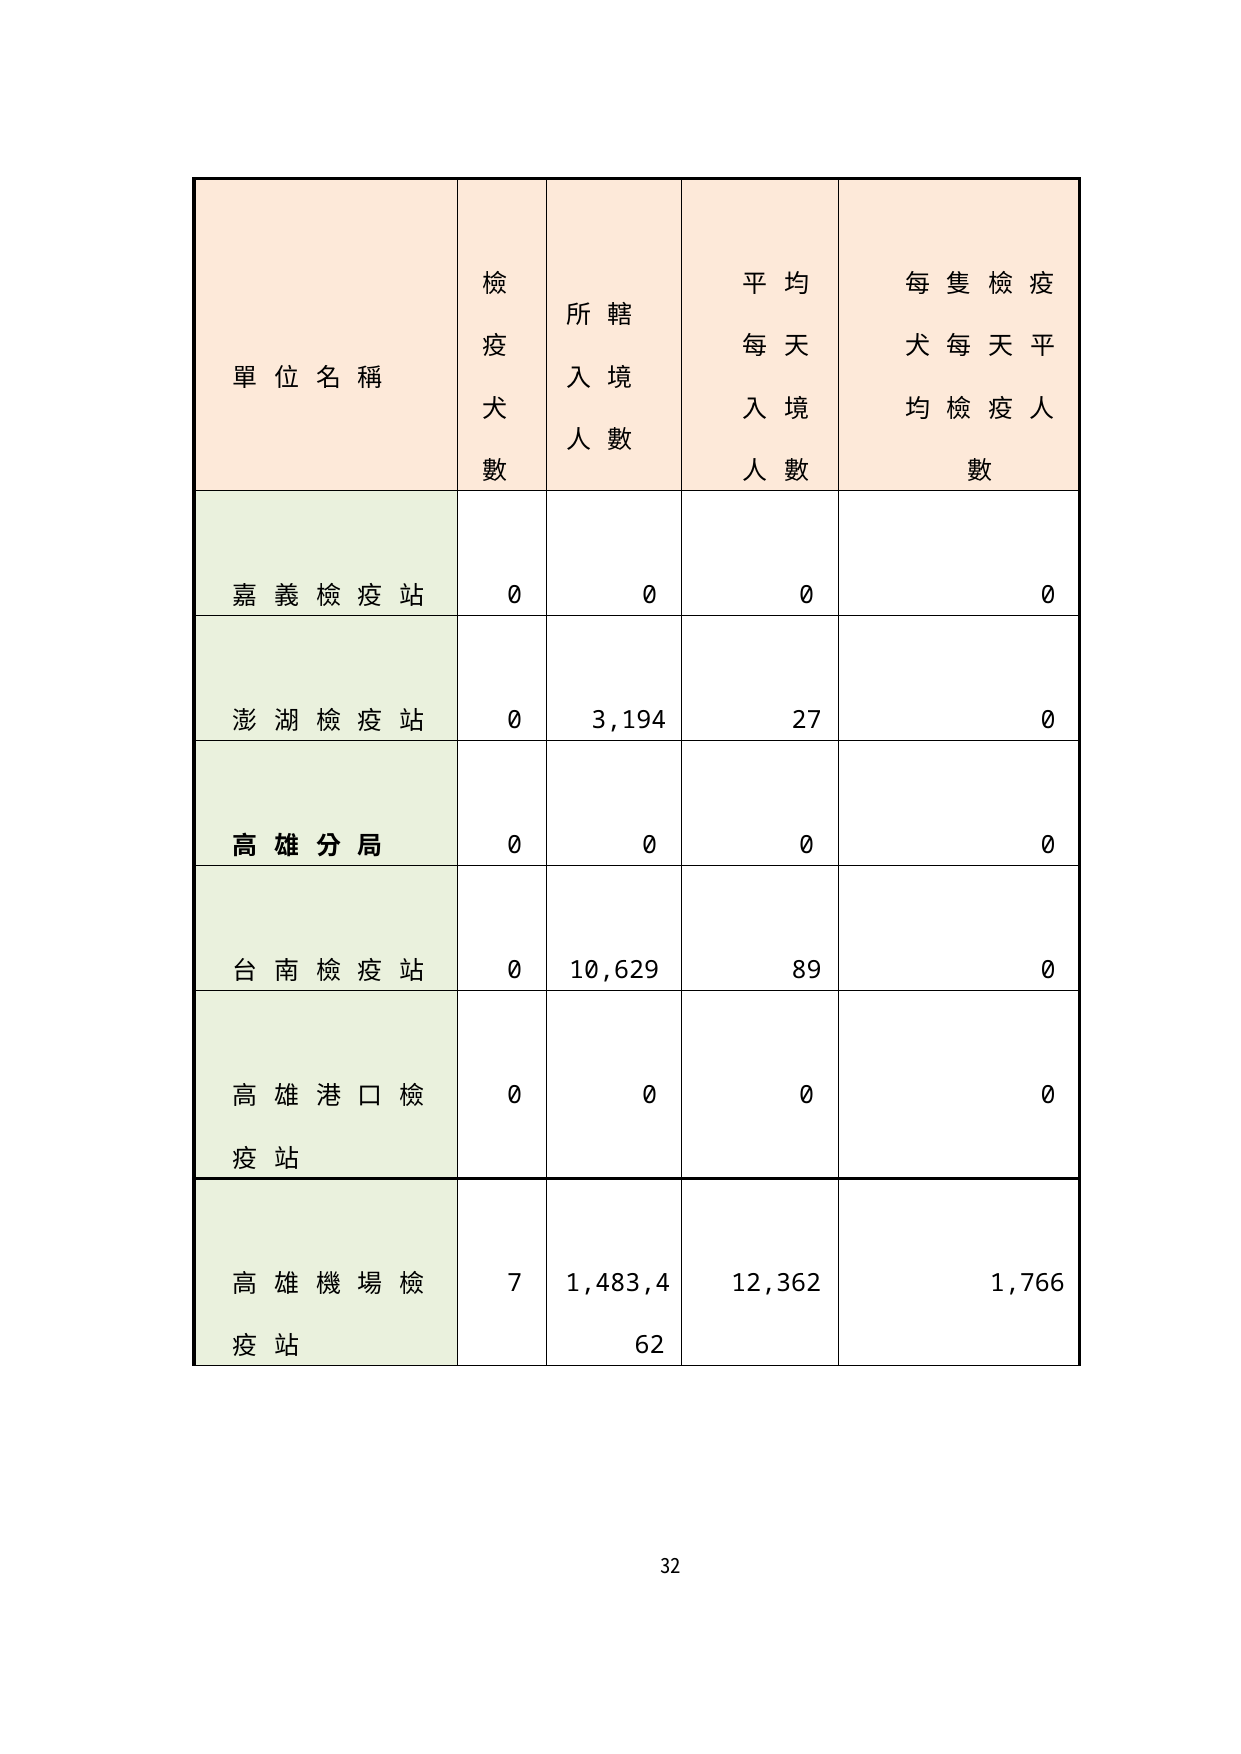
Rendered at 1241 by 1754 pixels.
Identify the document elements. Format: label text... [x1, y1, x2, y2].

table_header 每隻檢疫犬每天平均檢疫人數 [839, 180, 1078, 490]
table_cell 0 [547, 741, 681, 865]
table_cell 0 [458, 866, 546, 990]
table_cell 嘉義檢疫站 [196, 491, 457, 615]
table_header 平均每天入境人數 [682, 180, 838, 490]
table_cell 0 [458, 991, 546, 1177]
table_cell 3,194 [547, 616, 681, 740]
table_cell 1,483,462 [547, 1180, 681, 1365]
table_cell 台南檢疫站 [196, 866, 457, 990]
table_cell 0 [839, 866, 1078, 990]
table_cell 0 [458, 616, 546, 740]
table_cell 高雄分局 [196, 741, 457, 865]
table_cell 0 [458, 741, 546, 865]
table_cell 0 [547, 991, 681, 1177]
table_header 所轄入境人數 [547, 180, 681, 490]
table_cell 1,766 [839, 1180, 1078, 1365]
table_cell 89 [682, 866, 838, 990]
table_cell 0 [682, 991, 838, 1177]
table_cell 10,629 [547, 866, 681, 990]
table_cell 27 [682, 616, 838, 740]
table_cell 0 [458, 491, 546, 615]
table_cell 0 [682, 741, 838, 865]
table_cell 高雄機場檢疫站 [196, 1180, 457, 1365]
table_cell 澎湖檢疫站 [196, 616, 457, 740]
table_cell 0 [839, 741, 1078, 865]
table_header 單位名稱 [196, 180, 457, 490]
table_header 檢疫犬數 [458, 180, 546, 490]
table_cell 0 [839, 616, 1078, 740]
table_cell 12,362 [682, 1180, 838, 1365]
table_cell 0 [839, 991, 1078, 1177]
table_cell 高雄港口檢疫站 [196, 991, 457, 1177]
table_cell 0 [839, 491, 1078, 615]
table_cell 7 [458, 1180, 546, 1365]
table_cell 0 [682, 491, 838, 615]
table_cell 0 [547, 491, 681, 615]
